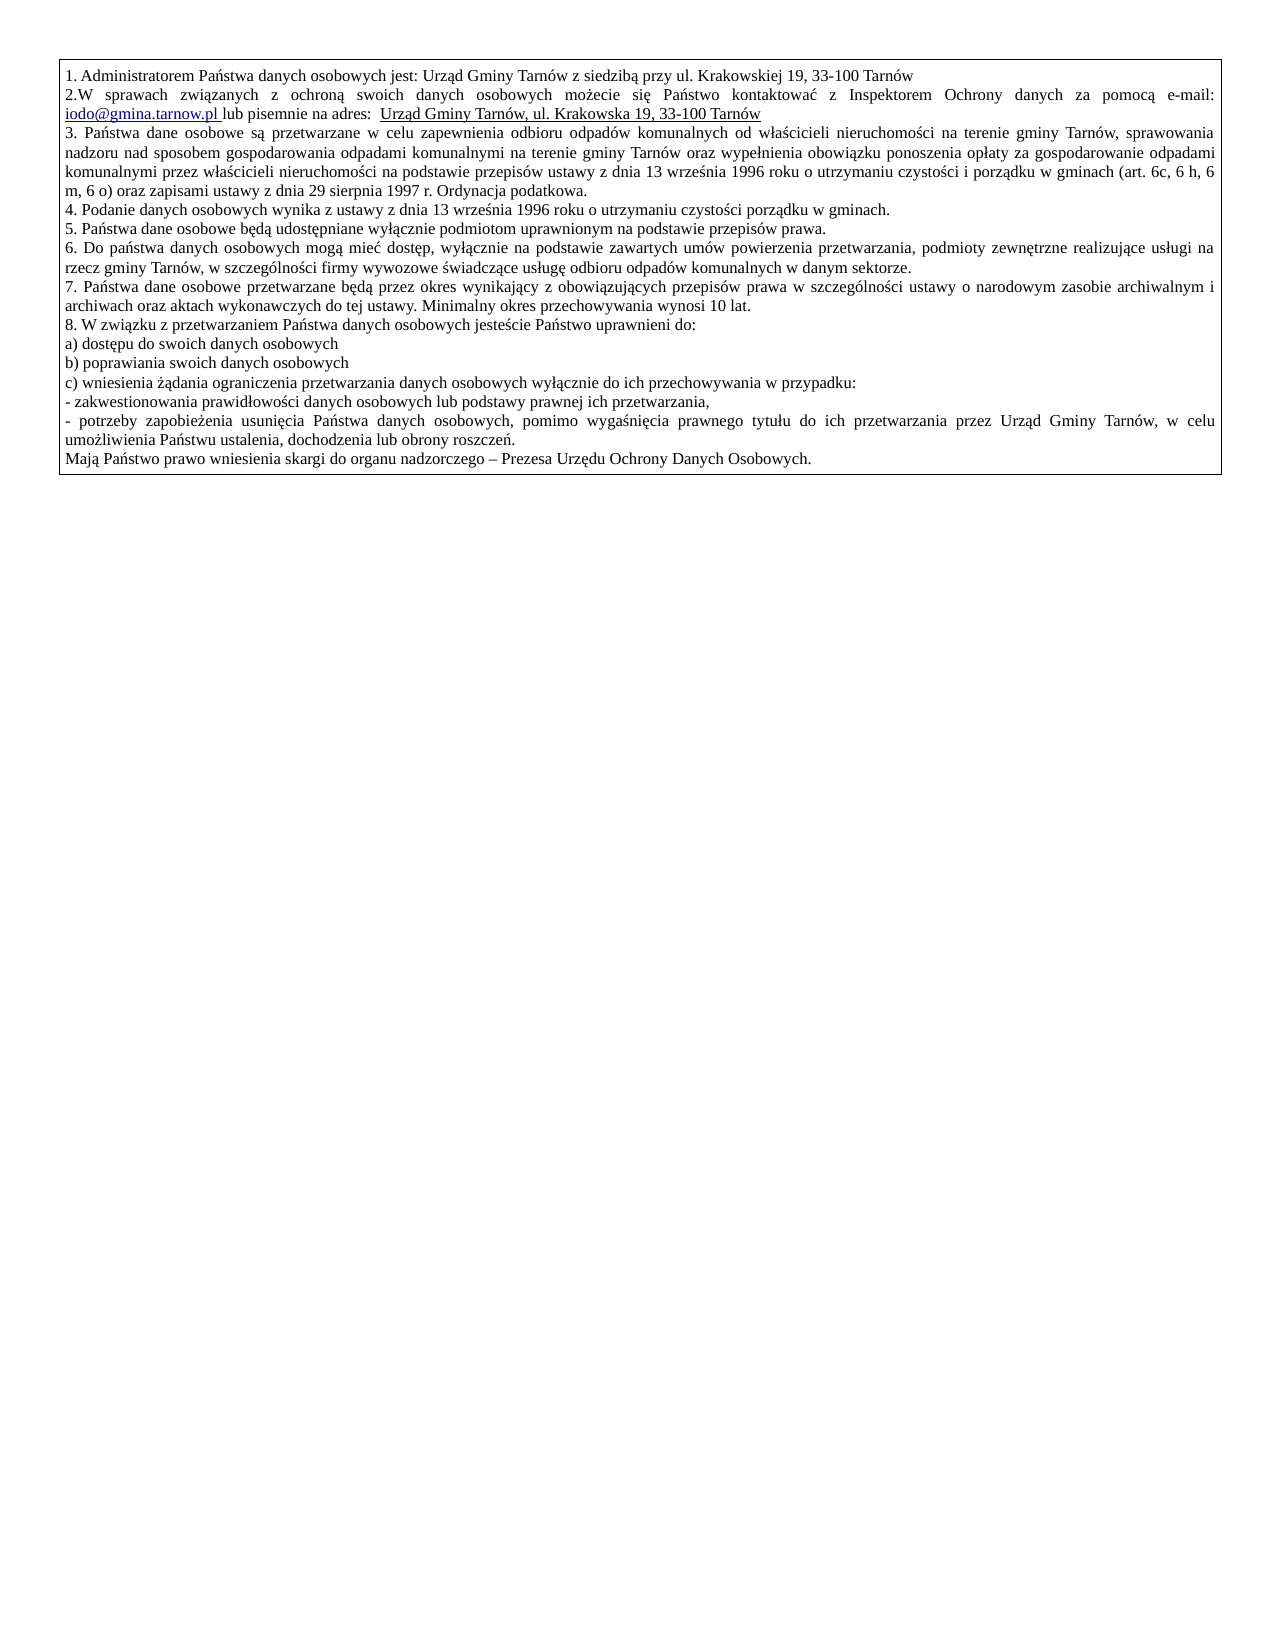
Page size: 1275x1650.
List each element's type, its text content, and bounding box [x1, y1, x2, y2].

table_cell 1. Administratorem Państwa danych osobowych jest: Urząd Gminy Tarnów z siedzibą przy ul. Krakowskiej 19, 33-100 Tarnów 2.W sprawach związanych z ochroną swoich danych osobowych możecie się Państwo kontaktować z Inspektorem Ochrony danych za pomocą e-mail: iodo@gmina.tarnow.pl lub pisemnie na adres: Urząd Gminy Tarnów, ul. Krakowska 19, 33-100 Tarnów 3. Państwa dane osobowe są przetwarzane w celu zapewnienia odbioru odpadów komunalnych od właścicieli nieruchomości na terenie gminy Tarnów, sprawowania nadzoru nad sposobem gospodarowania odpadami komunalnymi na terenie gminy Tarnów oraz wypełnienia obowiązku ponoszenia opłaty za gospodarowanie odpadami komunalnymi przez właścicieli nieruchomości na podstawie przepisów ustawy z dnia 13 września 1996 roku o utrzymaniu czystości i porządku w gminach (art. 6c, 6 h, 6 m, 6 o) oraz zapisami ustawy z dnia 29 sierpnia 1997 r. Ordynacja podatkowa. 4. Podanie danych osobowych wynika z ustawy z dnia 13 września 1996 roku o utrzymaniu czystości porządku w gminach. 5. Państwa dane osobowe będą udostępniane wyłącznie podmiotom uprawnionym na podstawie przepisów prawa. 6. Do państwa danych osobowych mogą mieć dostęp, wyłącznie na podstawie zawartych umów powierzenia przetwarzania, podmioty zewnętrzne realizujące usługi na rzecz gminy Tarnów, w szczególności firmy wywozowe świadczące usługę odbioru odpadów komunalnych w danym sektorze. 7. Państwa dane osobowe przetwarzane będą przez okres wynikający z obowiązujących przepisów prawa w szczególności ustawy o narodowym zasobie archiwalnym i archiwach oraz aktach wykonawczych do tej ustawy. Minimalny okres przechowywania wynosi 10 lat. 8. W związku z przetwarzaniem Państwa danych osobowych jesteście Państwo uprawnieni do: a) dostępu do swoich danych osobowych b) poprawiania swoich danych osobowych c) wniesienia żądania ograniczenia przetwarzania danych osobowych wyłącznie do ich przechowywania w przypadku: - zakwestionowania prawidłowości danych osobowych lub podstawy prawnej ich przetwarzania, - potrzeby zapobieżenia usunięcia Państwa danych osobowych, pomimo wygaśnięcia prawnego tytułu do ich przetwarzania przez Urząd Gminy Tarnów, w celu umożliwienia Państwu ustalenia, dochodzenia lub obrony roszczeń. Mają Państwo prawo wniesienia skargi do organu nadzorczego – Prezesa Urzędu Ochrony Danych Osobowych. [60, 60, 1221, 474]
